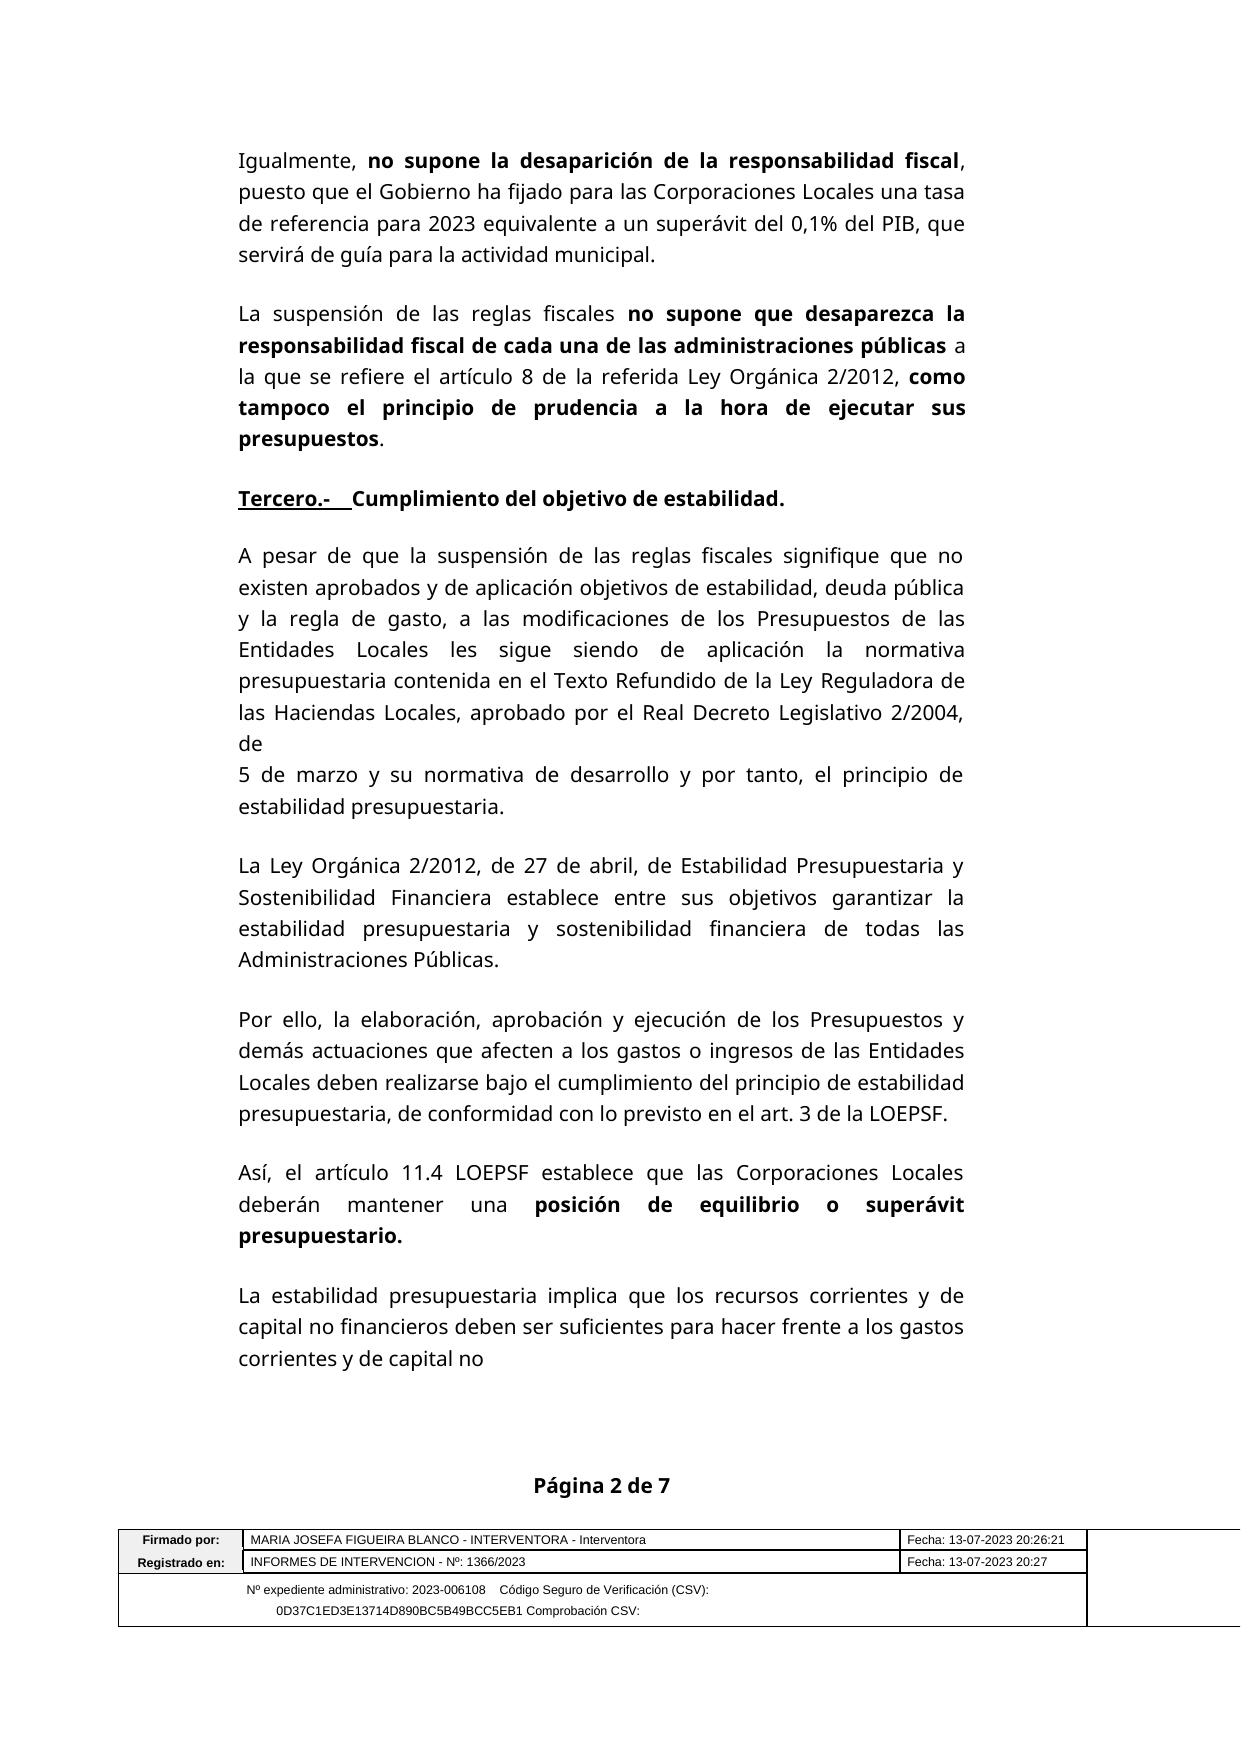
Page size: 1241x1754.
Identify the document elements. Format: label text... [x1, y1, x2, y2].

text Página 2 de 7 [118, 1471, 1085, 1499]
table_cell Nº expediente administrativo: 2023-006108 Código Seguro de Verificación (CSV): 0D37C1ED3E13714D890BC5B49BCC5EB1 Comprobación CSV: [119, 1574, 1086, 1626]
table_header Firmado por: [119, 1530, 242, 1547]
text Por ello, la elaboración, aprobación y ejecución de los Presupuestos y demás actuaciones que afecten a los gastos o ingresos de las Entidades Locales deben realizarse bajo el cumplimiento del principio de estabilidad presupuestaria, de conformidad con lo previsto en el art. 3 de la LOEPSF. [238, 1005, 965, 1127]
text Tercero.- Cumplimiento del objetivo de estabilidad. [238, 484, 1122, 513]
text La suspensión de las reglas fiscales no supone que desaparezca la responsabilidad fiscal de cada una de las administraciones públicas a la que se refiere el artículo 8 de la referida Ley Orgánica 2/2012, como tampoco el principio de prudencia a la hora de ejecutar sus presupuestos. [238, 299, 966, 453]
text Igualmente, no supone la desaparición de la responsabilidad fiscal, puesto que el Gobierno ha fijado para las Corporaciones Locales una tasa de referencia para 2023 equivalente a un superávit del 0,1% del PIB, que servirá de guía para la actividad municipal. [238, 146, 965, 268]
table_header MARIA JOSEFA FIGUEIRA BLANCO - INTERVENTORA - Interventora [244, 1530, 899, 1549]
text La Ley Orgánica 2/2012, de 27 de abril, de Estabilidad Presupuestaria y Sostenibilidad Financiera establece entre sus objetivos garantizar la estabilidad presupuestaria y sostenibilidad financiera de todas las Administraciones Públicas. [238, 852, 965, 974]
text 5 de marzo y su normativa de desarrollo y por tanto, el principio de estabilidad presupuestaria. [238, 761, 965, 820]
table_header [1088, 1530, 1240, 1626]
table_cell Fecha: 13-07-2023 20:27 [901, 1551, 1086, 1572]
table_cell INFORMES DE INTERVENCION - Nº: 1366/2023 [244, 1551, 899, 1572]
table_header Fecha: 13-07-2023 20:26:21 [901, 1530, 1086, 1549]
text Así, el artículo 11.4 LOEPSF establece que las Corporaciones Locales deberán mantener una posición de equilibrio o superávit presupuestario. [238, 1158, 965, 1249]
table_cell Registrado en: [119, 1554, 242, 1570]
text La estabilidad presupuestaria implica que los recursos corrientes y de capital no financieros deben ser suficientes para hacer frente a los gastos corrientes y de capital no [238, 1281, 965, 1372]
text A pesar de que la suspensión de las reglas fiscales signifique que no existen aprobados y de aplicación objetivos de estabilidad, deuda pública y la regla de gasto, a las modificaciones de los Presupuestos de las Entidades Locales les sigue siendo de aplicación la normativa presupuestaria contenida en el Texto Refundido de la Ley Reguladora de las Haciendas Locales, aprobado por el Real Decreto Legislativo 2/2004, de [238, 541, 965, 757]
